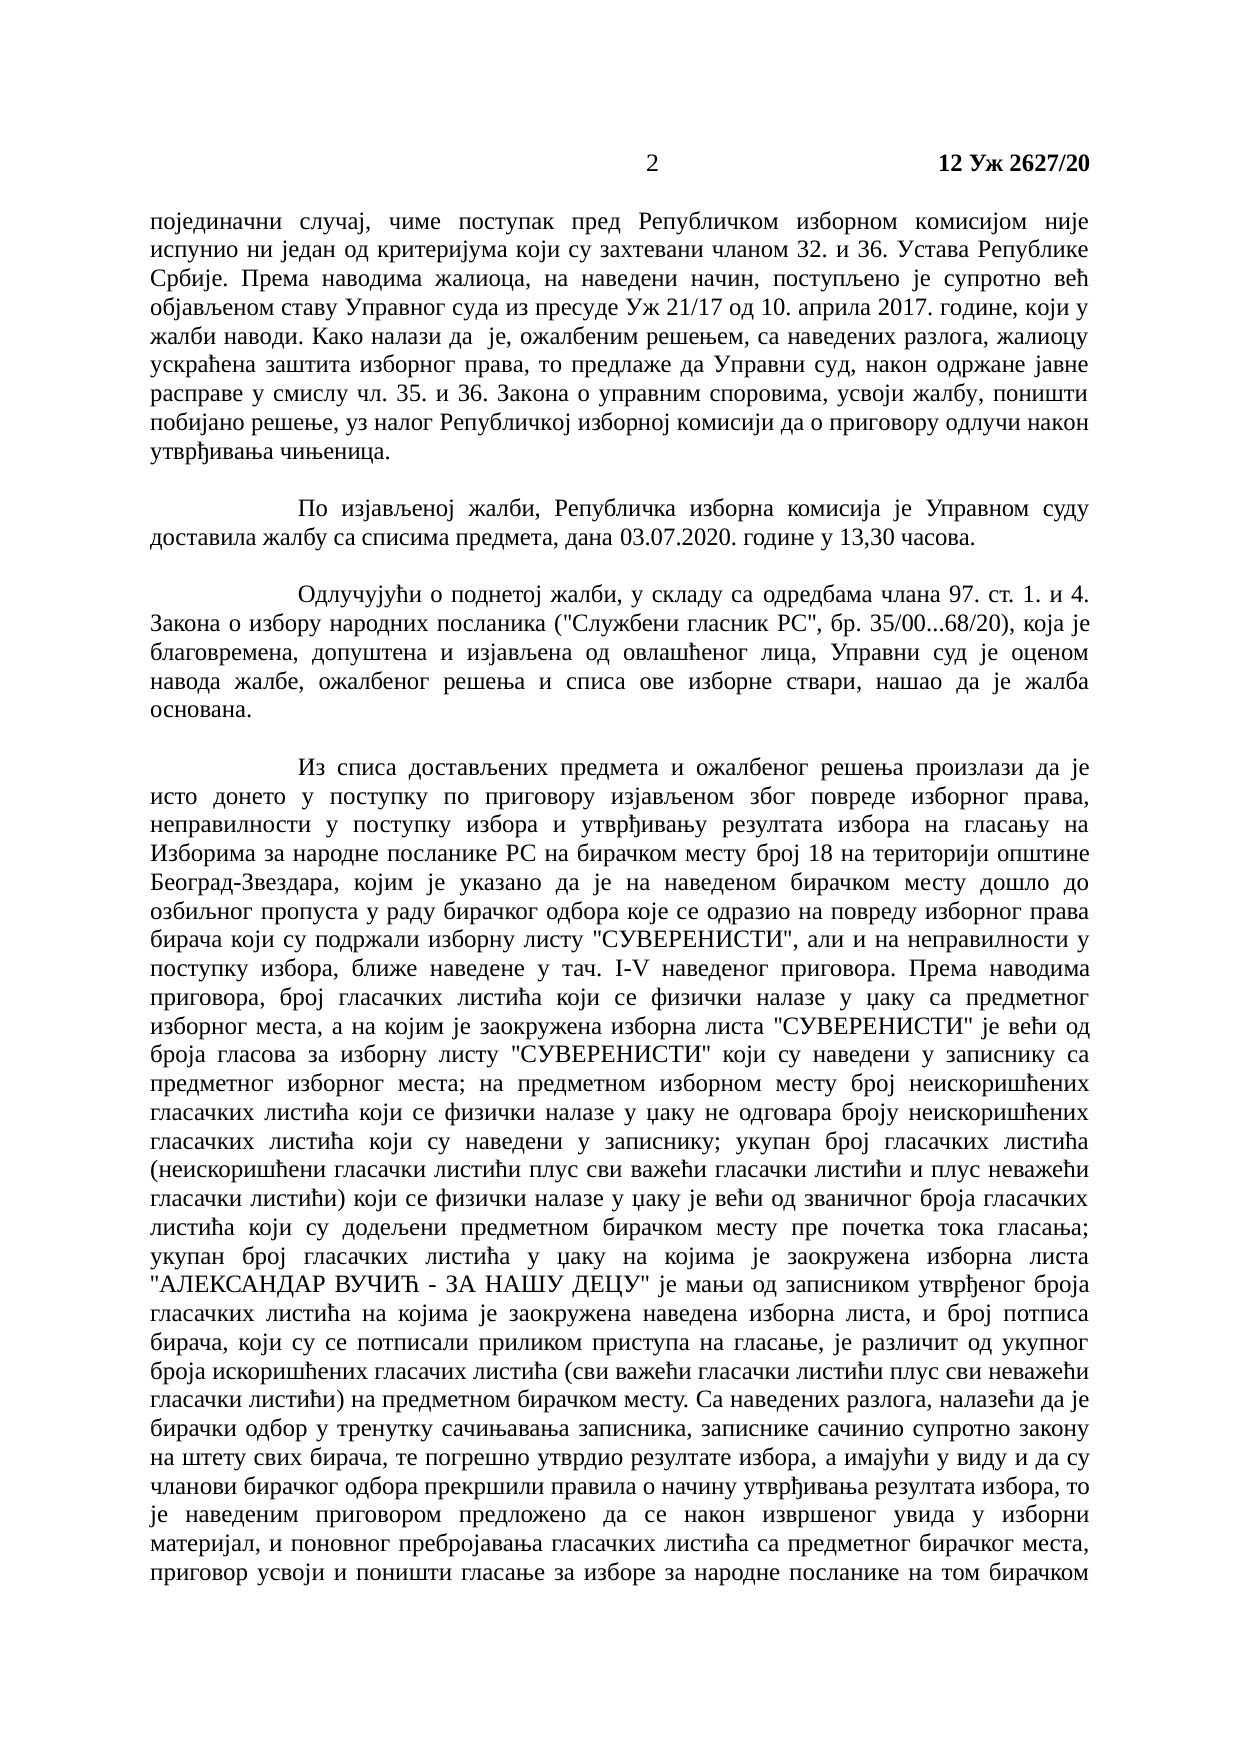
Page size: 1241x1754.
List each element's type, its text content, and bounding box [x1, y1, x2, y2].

text појединачни случај, чиме поступак пред Републичком изборном комисијом није испунио ни један од критеријума који су захтевани чланом 32. и 36. Устава Републике Србије. Према наводима жалиоца, на наведени начин, поступљено је супротно већ објављеном ставу Управног суда из пресуде Уж 21/17 од 10. априла 2017. године, који у жалби наводи. Како налази да је, ожалбеним решењем, са наведених разлога, жалиоцу ускраћена заштита изборног права, то предлаже да Управни суд, након одржане јавне расправе у смислу чл. 35. и 36. Закона о управним споровима, усвоји жалбу, поништи побијано решење, уз налог Републичкој изборној комисији да о приговору одлучи након утврђивања чињеница. [150, 206, 1090, 464]
text Одлучујући о поднетој жалби, у складу са одредбама члана 97. ст. 1. и 4. Закона о избору народних посланика (''Службени гласник РС'', бр. 35/00...68/20), која је благовремена, допуштена и изјављена од овлашћеног лица, Управни суд је оценом навода жалбе, ожалбеног решења и списа ове изборне ствари, нашао да је жалба основана. [150, 579, 1090, 723]
text Из списа достављених предмета и ожалбеног решења произлази да је исто донето у поступку по приговору изјављеном због повреде изборног права, неправилности у поступку избора и утврђивању резултата избора на гласању на Изборима за народне посланике РС на бирачком месту број 18 на територији општине Београд-Звездара, којим је указано да је на наведеном бирачком месту дошло до озбиљног пропуста у раду бирачког одбора које се одразио на повреду изборног права бирача који су подржали изборну листу ''СУВЕРЕНИСТИ'', али и на неправилности у поступку избора, ближе наведене у тач. I-V наведеног приговора. Према наводима приговора, број гласачких листића који се физички налазе у џаку са предметног изборног места, а на којим је заокружена изборна листа ''СУВЕРЕНИСТИ'' је већи од броја гласова за изборну листу ''СУВЕРЕНИСТИ'' који су наведени у записнику са предметног изборног места; на предметном изборном месту број неискоришћених гласачких листића који се физички налазе у џаку не одговара броју неискоришћених гласачких листића који су наведени у записнику; укупан број гласачких листића (неискоришћени гласачки листићи плус сви важећи гласачки листићи и плус неважећи гласачки листићи) који се физички налазе у џаку је већи од званичног броја гласачких листића који су додељени предметном бирачком месту пре почетка тока гласања; укупан број гласачких листића у џаку на којима је заокружена изборна листа ''АЛЕКСАНДАР ВУЧИЋ - ЗА НАШУ ДЕЦУ'' је мањи од записником утврђеног броја гласачких листића на којима је заокружена наведена изборна листа, и број потписа бирача, који су се потписали приликом приступа на гласање, је различит од укупног броја искоришћених гласачих листића (сви важећи гласачки листићи плус сви неважећи гласачки листићи) на предметном бирачком месту. Са наведених разлога, налазећи да је бирачки одбор у тренутку сачињавања записника, записнике сачинио супротно закону на штету свих бирача, те погрешно утврдио резултате избора, а имајући у виду и да су чланови бирачког одбора прекршили правила о начину утврђивања резултата избора, то је наведеним приговором предложено да се након извршеног увида у изборни материјал, и поновног пребројавања гласачких листића са предметног бирачког места, приговор усвоји и поништи гласање за изборе за народне посланике на том бирачком [150, 752, 1090, 1586]
text По изјављеној жалби, Републичка изборна комисија је Управном суду доставила жалбу са списима предмета, дана 03.07.2020. године у 13,30 часова. [150, 493, 1090, 551]
